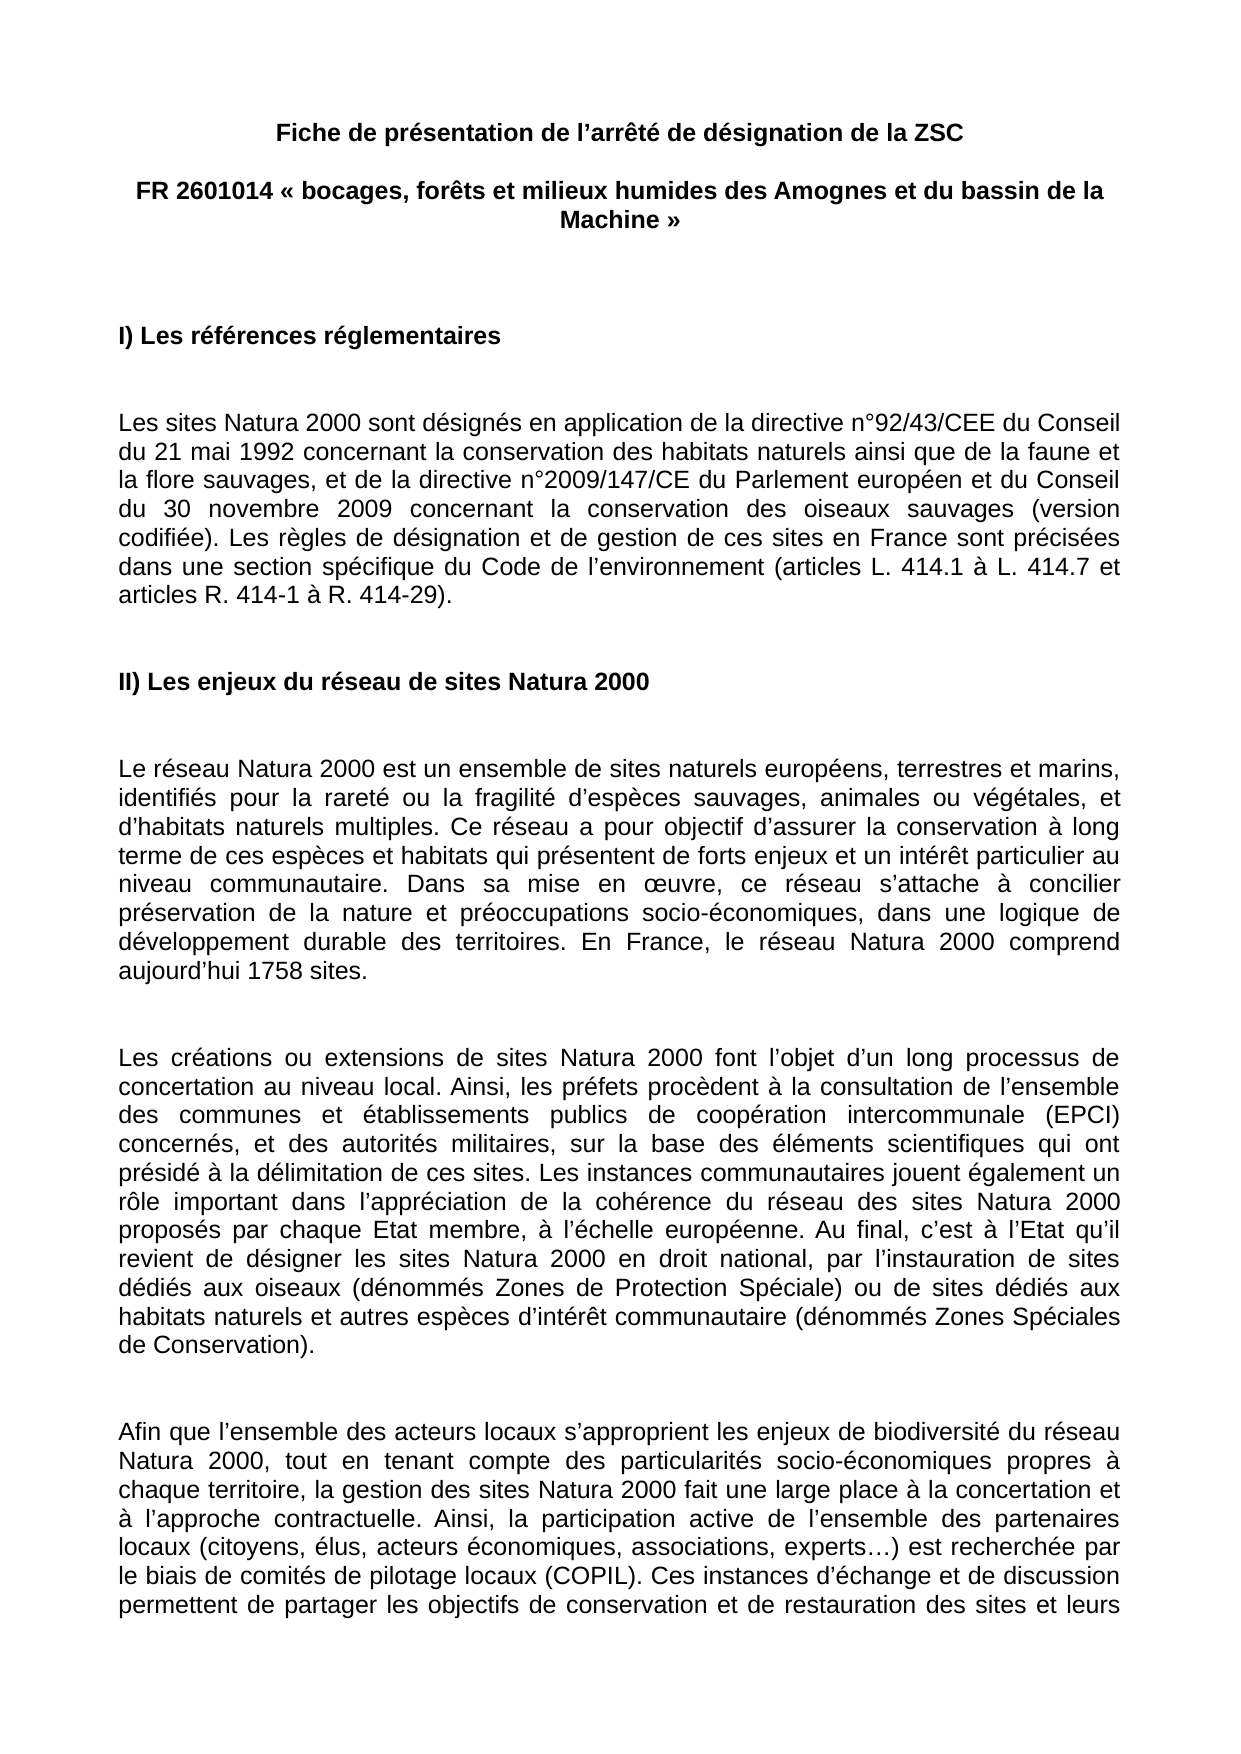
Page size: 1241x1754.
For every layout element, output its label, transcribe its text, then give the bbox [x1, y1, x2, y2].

text II) Les enjeux du réseau de sites Natura 2000 [118, 667, 1122, 696]
text Afin que l’ensemble des acteurs locaux s’approprient les enjeux de biodiversité du réseau Natura 2000, tout en tenant compte des particularités socio-économiques propres à chaque territoire, la gestion des sites Natura 2000 fait une large place à la concertation et à l’approche contractuelle. Ainsi, la participation active de l’ensemble des partenaires locaux (citoyens, élus, acteurs économiques, associations, experts…) est recherchée par le biais de comités de pilotage locaux (COPIL). Ces instances d’échange et de discussion permettent de partager les objectifs de conservation et de restauration des sites et leurs [118, 1417, 1122, 1618]
text Les créations ou extensions de sites Natura 2000 font l’objet d’un long processus de concertation au niveau local. Ainsi, les préfets procèdent à la consultation de l’ensemble des communes et établissements publics de coopération intercommunale (EPCI) concernés, et des autorités militaires, sur la base des éléments scientifiques qui ont présidé à la délimitation de ces sites. Les instances communautaires jouent également un rôle important dans l’appréciation de la cohérence du réseau des sites Natura 2000 proposés par chaque Etat membre, à l’échelle européenne. Au final, c’est à l’Etat qu’il revient de désigner les sites Natura 2000 en droit national, par l’instauration de sites dédiés aux oiseaux (dénommés Zones de Protection Spéciale) ou de sites dédiés aux habitats naturels et autres espèces d’intérêt communautaire (dénommés Zones Spéciales de Conservation). [118, 1043, 1122, 1359]
text Le réseau Natura 2000 est un ensemble de sites naturels européens, terrestres et marins, identifiés pour la rareté ou la fragilité d’espèces sauvages, animales ou végétales, et d’habitats naturels multiples. Ce réseau a pour objectif d’assurer la conservation à long terme de ces espèces et habitats qui présentent de forts enjeux et un intérêt particulier au niveau communautaire. Dans sa mise en œuvre, ce réseau s’attache à concilier préservation de la nature et préoccupations socio-économiques, dans une logique de développement durable des territoires. En France, le réseau Natura 2000 comprend aujourd’hui 1758 sites. [118, 754, 1122, 984]
text Les sites Natura 2000 sont désignés en application de la directive n°92/43/CEE du Conseil du 21 mai 1992 concernant la conservation des habitats naturels ainsi que de la faune et la flore sauvages, et de la directive n°2009/147/CE du Parlement européen et du Conseil du 30 novembre 2009 concernant la conservation des oiseaux sauvages (version codifiée). Les règles de désignation et de gestion de ces sites en France sont précisées dans une section spécifique du Code de l’environnement (articles L. 414.1 à L. 414.7 et articles R. 414-1 à R. 414-29). [118, 408, 1122, 609]
text Fiche de présentation de l’arrêté de désignation de la ZSC [118, 118, 1122, 147]
text FR 2601014 « bocages, forêts et milieux humides des Amognes et du bassin de la Machine » [118, 176, 1122, 233]
